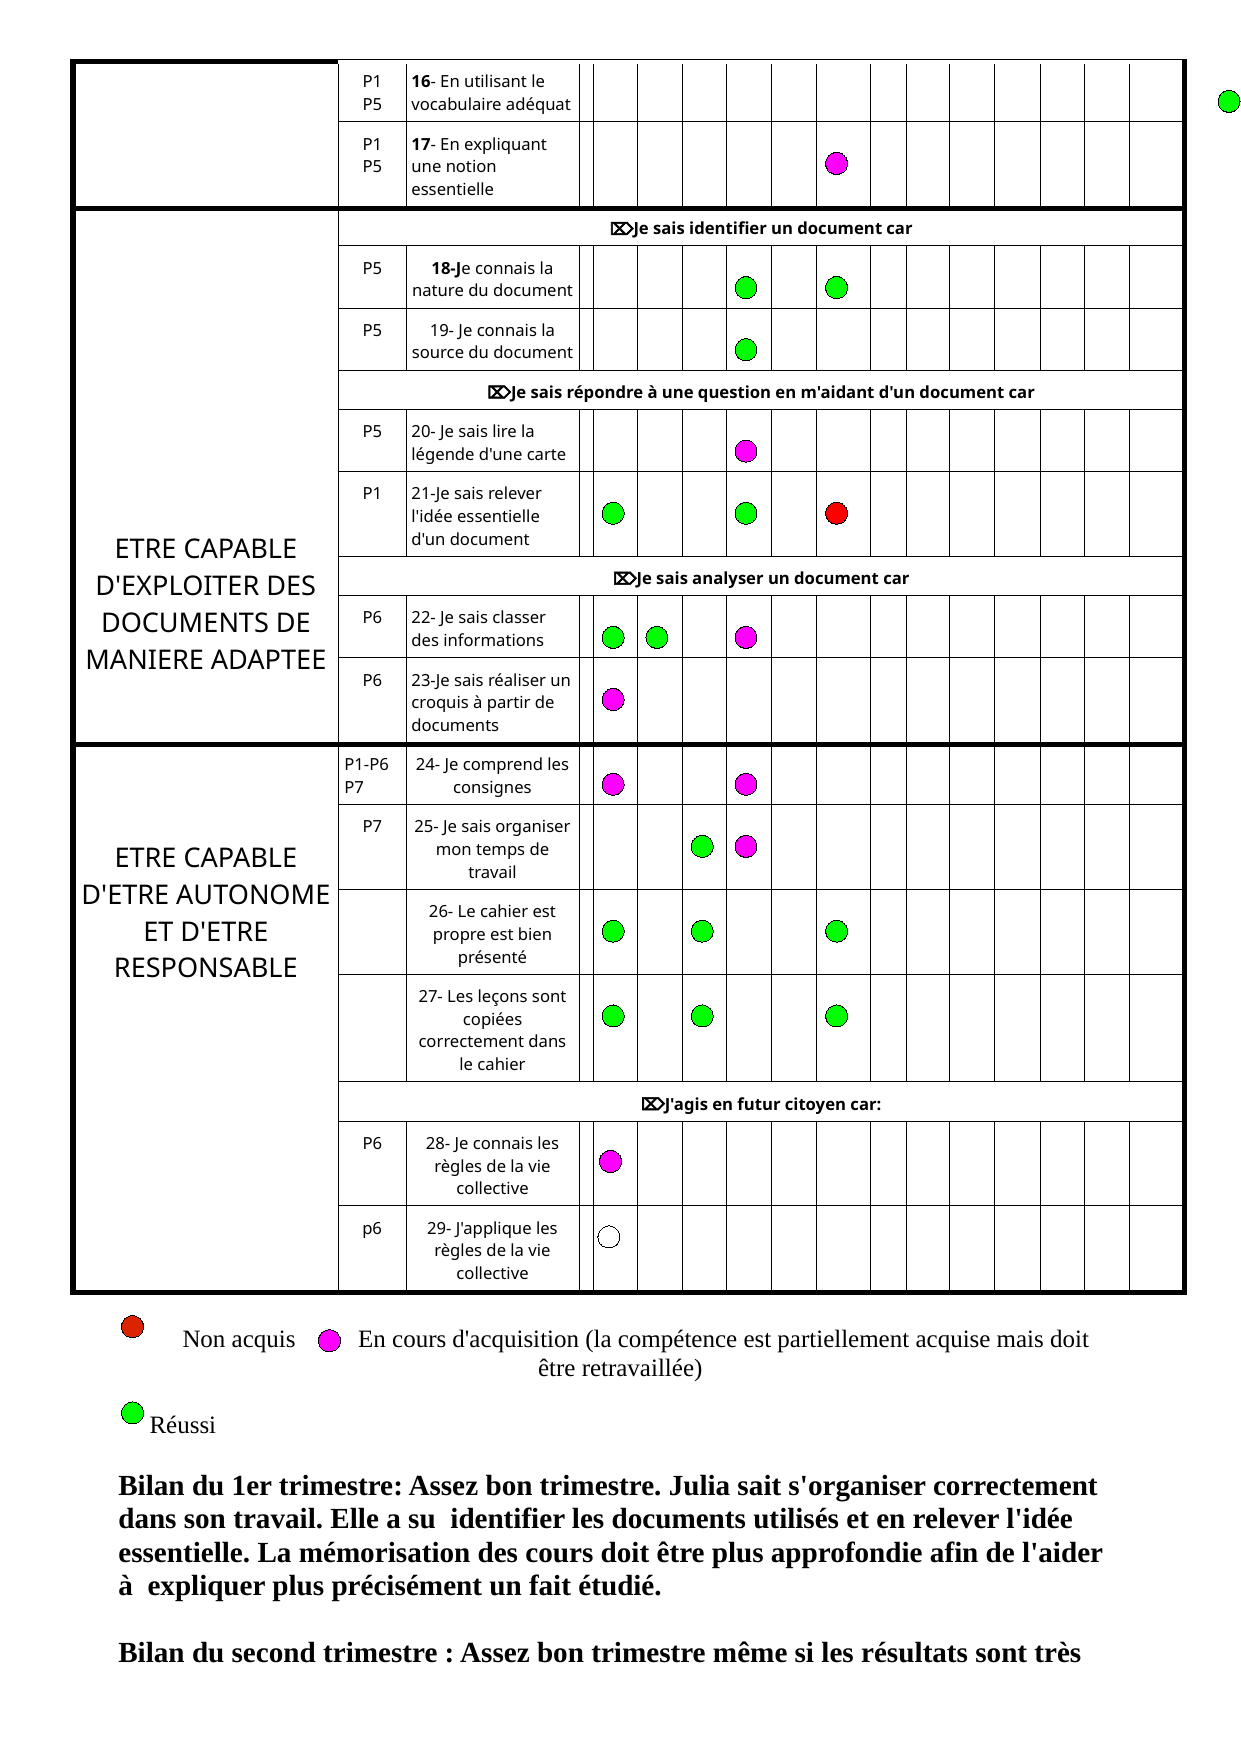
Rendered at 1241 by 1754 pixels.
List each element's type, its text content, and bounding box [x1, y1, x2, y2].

table_cell [817, 246, 870, 307]
table_cell 21-Je sais relever l'idée essentielle d'un document [407, 472, 579, 556]
table_cell [580, 658, 593, 742]
table_cell [817, 1206, 870, 1290]
table_cell [907, 122, 949, 206]
table_cell [950, 1206, 994, 1290]
table_cell [1041, 122, 1084, 206]
table_cell p6 [339, 1206, 406, 1290]
table_cell [950, 975, 994, 1081]
table_cell 20- Je sais lire la légende d'une carte [407, 410, 579, 471]
table_cell [995, 747, 1040, 804]
table_cell [727, 658, 771, 742]
table_cell ETRE CAPABLE D'ETRE AUTONOME ET D'ETRE RESPONSABLE [76, 747, 338, 1290]
table_cell [594, 410, 637, 471]
table_cell [1129, 60, 1182, 121]
table_cell [950, 309, 994, 369]
table_cell P5 [339, 410, 406, 471]
table_cell [683, 246, 726, 307]
table_cell 25- Je sais organiser mon temps de travail [407, 805, 579, 889]
table_cell [580, 1206, 593, 1290]
text Bilan du 1er trimestre: Assez bon trimestre. Julia sait s'organiser correctement dans son travail. Elle a su identifier les documents utilisés et en relever l'idée essentielle. La mémorisation des cours doit être plus approfondie afin de l'aider à expliquer plus précisément un fait étudié. [118, 1468, 1122, 1602]
table_cell [683, 596, 726, 657]
table_cell [1041, 1206, 1084, 1290]
table_cell 27- Les leçons sont copiées correctement dans le cahier [407, 975, 579, 1081]
table_cell [950, 1122, 994, 1205]
table_cell [906, 60, 949, 121]
table_cell [817, 658, 870, 742]
table_cell [638, 1206, 682, 1290]
table_cell [995, 1122, 1040, 1205]
table_cell [638, 747, 682, 804]
table_cell [995, 890, 1040, 974]
table_cell [1041, 596, 1084, 657]
table_cell [727, 472, 771, 556]
table_cell [907, 1122, 949, 1205]
table_cell [871, 747, 906, 804]
table_cell [683, 747, 726, 804]
table_cell [772, 122, 816, 206]
table_cell [683, 975, 726, 1081]
table_cell [817, 122, 870, 206]
table_cell [772, 658, 816, 742]
table_cell [871, 975, 906, 1081]
table_cell [1130, 472, 1182, 556]
table_cell [580, 596, 593, 657]
table_cell [817, 472, 870, 556]
table_cell [727, 1206, 771, 1290]
table_cell [594, 472, 637, 556]
table_cell [907, 246, 949, 307]
table_cell [772, 246, 816, 307]
table_cell [871, 309, 906, 369]
table_cell [727, 246, 771, 307]
table_cell [1085, 1122, 1129, 1205]
table_cell [580, 890, 593, 974]
table_cell [871, 122, 906, 206]
table_cell [772, 1206, 816, 1290]
table_cell [1130, 1122, 1182, 1205]
table_cell [1130, 410, 1182, 471]
table_cell 17- En expliquant une notion essentielle [407, 122, 579, 206]
table_cell [594, 122, 637, 206]
table_cell [638, 246, 682, 307]
table_cell Je sais identifier un document car [339, 211, 1182, 245]
table_cell [950, 805, 994, 889]
table_cell [1041, 975, 1084, 1081]
table_cell [727, 309, 771, 369]
table_cell [339, 975, 406, 1081]
table_cell [638, 975, 682, 1081]
table_cell [1084, 60, 1129, 121]
table_cell [593, 60, 637, 121]
table_cell [817, 410, 870, 471]
table_cell P1-P6 P7 [339, 747, 406, 804]
table_cell P1 [339, 472, 406, 556]
table_cell [638, 309, 682, 369]
table_cell [1085, 658, 1129, 742]
table_cell [1085, 122, 1129, 206]
text Bilan du second trimestre : Assez bon trimestre même si les résultats sont très [118, 1636, 1122, 1669]
table_cell [950, 472, 994, 556]
table_cell 22- Je sais classer des informations [407, 596, 579, 657]
table_cell [1085, 472, 1129, 556]
table_cell [594, 975, 637, 1081]
table_cell [871, 890, 906, 974]
table_cell 19- Je connais la source du document [407, 309, 579, 369]
table_cell [907, 410, 949, 471]
table_cell [1130, 890, 1182, 974]
table_cell [772, 890, 816, 974]
table_cell [682, 60, 726, 121]
table_cell [1130, 596, 1182, 657]
table_cell [950, 747, 994, 804]
table_cell [683, 658, 726, 742]
table_cell [816, 60, 870, 121]
table_cell [638, 596, 682, 657]
table_cell [580, 309, 593, 369]
table_cell [817, 596, 870, 657]
table_cell [907, 805, 949, 889]
table_cell [772, 805, 816, 889]
table_cell [817, 309, 870, 369]
table_cell [1130, 1206, 1182, 1290]
table_cell J'agis en futur citoyen car: [339, 1082, 1182, 1121]
table_cell [579, 60, 593, 121]
table_cell [638, 122, 682, 206]
table_cell [594, 246, 637, 307]
table_cell [638, 658, 682, 742]
table_cell [1130, 747, 1182, 804]
table_cell [1085, 890, 1129, 974]
table_cell [1085, 309, 1129, 369]
table_cell [871, 246, 906, 307]
table_cell [76, 64, 338, 206]
table_cell [580, 805, 593, 889]
table_cell [817, 975, 870, 1081]
table_cell [907, 1206, 949, 1290]
table_cell 24- Je comprend les consignes [407, 747, 579, 804]
table_cell [1041, 246, 1084, 307]
table_cell [1130, 975, 1182, 1081]
table_cell [1085, 596, 1129, 657]
table_cell [1130, 658, 1182, 742]
table_cell [1085, 805, 1129, 889]
table_cell [594, 890, 637, 974]
table_cell [594, 596, 637, 657]
table_cell [1085, 410, 1129, 471]
table_cell [638, 805, 682, 889]
table_cell Je sais répondre à une question en m'aidant d'un document car [339, 371, 1182, 409]
table_cell [772, 747, 816, 804]
table_cell 28- Je connais les règles de la vie collective [407, 1122, 579, 1205]
table_cell [683, 472, 726, 556]
table_cell [580, 410, 593, 471]
table_cell 18-Je connais la nature du document [407, 246, 579, 307]
table_cell [870, 60, 906, 121]
table_cell [1130, 805, 1182, 889]
table_cell [339, 890, 406, 974]
table_cell [726, 60, 771, 121]
table_cell [637, 60, 682, 121]
table_cell [1085, 246, 1129, 307]
table_cell [1041, 747, 1084, 804]
table_cell [683, 410, 726, 471]
table_cell [580, 472, 593, 556]
table_cell [995, 309, 1040, 369]
table_cell [817, 1122, 870, 1205]
table_cell [683, 1206, 726, 1290]
table_cell [727, 747, 771, 804]
table_cell [638, 472, 682, 556]
table_cell [1041, 472, 1084, 556]
table_cell [683, 309, 726, 369]
table_cell P5 [339, 309, 406, 369]
table_cell [871, 658, 906, 742]
table_cell [727, 596, 771, 657]
table_cell Je sais analyser un document car [339, 557, 1182, 595]
table_cell [638, 410, 682, 471]
table_cell [995, 596, 1040, 657]
table_cell [871, 1206, 906, 1290]
table_cell P5 [339, 246, 406, 307]
table_cell [995, 658, 1040, 742]
text Réussi [118, 1410, 1122, 1439]
table_cell [907, 472, 949, 556]
table_cell [817, 805, 870, 889]
table_cell [907, 309, 949, 369]
table_cell [580, 975, 593, 1081]
table_cell [594, 1206, 637, 1290]
table_cell [995, 975, 1040, 1081]
table_cell [950, 596, 994, 657]
table_cell [995, 472, 1040, 556]
table_cell 29- J'applique les règles de la vie collective [407, 1206, 579, 1290]
table_cell P6 [339, 658, 406, 742]
table_cell [580, 747, 593, 804]
table_cell [817, 890, 870, 974]
table_cell [995, 246, 1040, 307]
table_cell [772, 596, 816, 657]
table_cell [907, 975, 949, 1081]
table_cell 23-Je sais réaliser un croquis à partir de documents [407, 658, 579, 742]
table_cell P7 [339, 805, 406, 889]
table_cell [594, 1122, 637, 1205]
table_cell [1041, 309, 1084, 369]
table_cell [594, 805, 637, 889]
text Non acquis En cours d'acquisition (la compétence est partiellement acquise mais doit être retravaillée) [118, 1324, 1122, 1382]
table_cell [907, 747, 949, 804]
table_cell [771, 60, 816, 121]
table_cell [727, 805, 771, 889]
table_cell [950, 246, 994, 307]
table_cell 26- Le cahier est propre est bien présenté [407, 890, 579, 974]
table_cell [871, 596, 906, 657]
table_cell [950, 658, 994, 742]
table_cell [995, 410, 1040, 471]
table_cell [871, 410, 906, 471]
table_cell [580, 122, 593, 206]
table_cell [995, 60, 1040, 121]
table_cell [1085, 747, 1129, 804]
table_cell P1 P5 [339, 122, 406, 206]
table_cell [950, 122, 994, 206]
table_cell [907, 890, 949, 974]
table_cell [772, 1122, 816, 1205]
table_cell [727, 122, 771, 206]
table_cell [683, 805, 726, 889]
table_cell [772, 472, 816, 556]
table_cell [950, 890, 994, 974]
table_cell [772, 410, 816, 471]
table_cell [1041, 890, 1084, 974]
table_cell [683, 890, 726, 974]
table_cell P6 [339, 596, 406, 657]
table_cell [950, 410, 994, 471]
table_cell [580, 1122, 593, 1205]
table_cell [995, 122, 1040, 206]
table_cell [1130, 309, 1182, 369]
table_cell [683, 1122, 726, 1205]
table_cell [1041, 1122, 1084, 1205]
table_cell [594, 309, 637, 369]
table_cell P1 P5 [338, 60, 406, 121]
table_cell 16- En utilisant le vocabulaire adéquat [406, 60, 579, 121]
table_cell [1041, 805, 1084, 889]
table_cell [594, 658, 637, 742]
table_cell [1041, 658, 1084, 742]
table_cell P6 [339, 1122, 406, 1205]
table_cell [683, 122, 726, 206]
table_cell [871, 1122, 906, 1205]
table_cell [1130, 246, 1182, 307]
table_cell [638, 1122, 682, 1205]
table_cell [594, 747, 637, 804]
table_cell [817, 747, 870, 804]
table_cell [1085, 975, 1129, 1081]
table_cell [995, 805, 1040, 889]
table_cell [907, 658, 949, 742]
table_cell [1130, 122, 1182, 206]
table_cell ETRE CAPABLE D'EXPLOITER DES DOCUMENTS DE MANIERE ADAPTEE [76, 211, 338, 742]
table_cell [1085, 1206, 1129, 1290]
table_cell [727, 890, 771, 974]
table_cell [907, 596, 949, 657]
table_cell [580, 246, 593, 307]
table_cell [772, 975, 816, 1081]
table_cell [772, 309, 816, 369]
table_cell [949, 60, 994, 121]
table_cell [1041, 410, 1084, 471]
table_cell [638, 890, 682, 974]
table_cell [871, 472, 906, 556]
table_cell [727, 410, 771, 471]
table_cell [727, 1122, 771, 1205]
table_cell [995, 1206, 1040, 1290]
table_cell [871, 805, 906, 889]
table_cell [1040, 60, 1084, 121]
table_cell [727, 975, 771, 1081]
